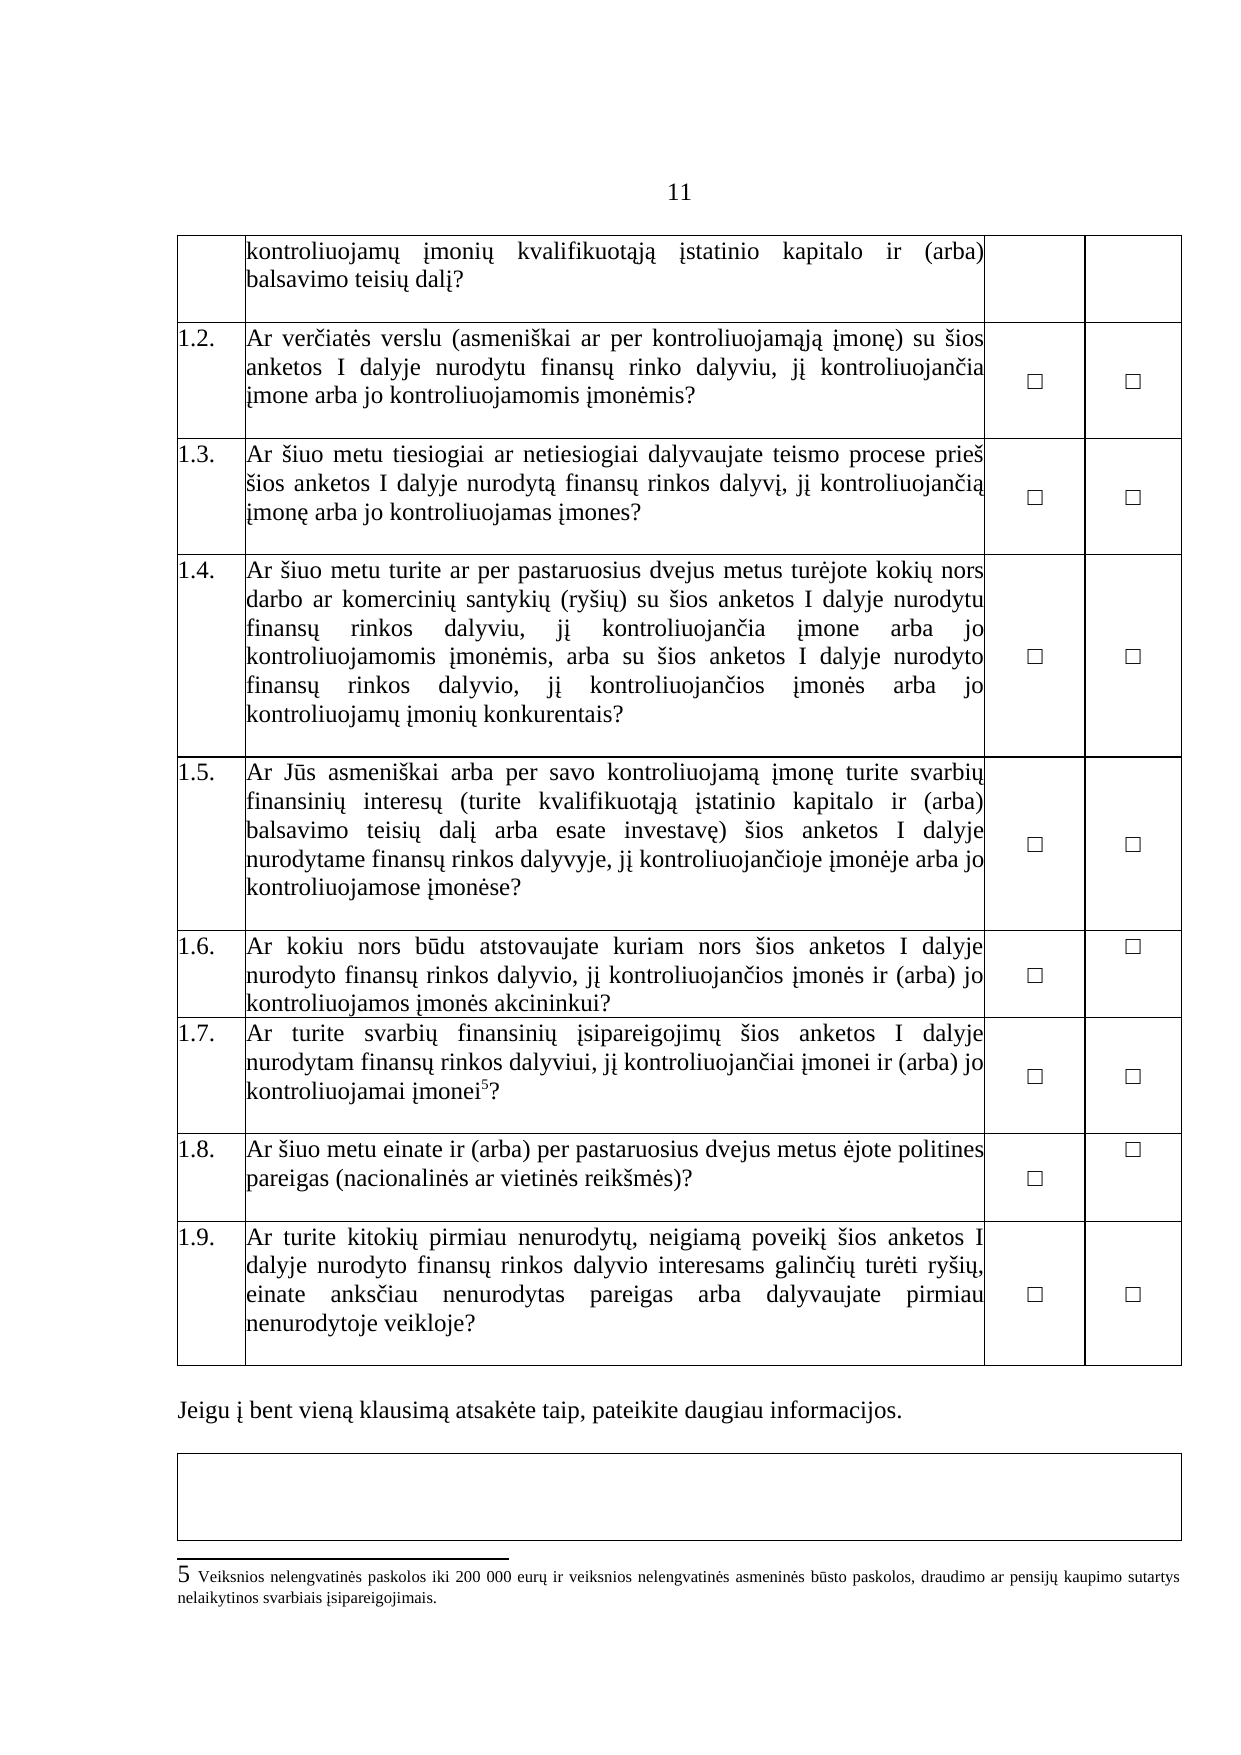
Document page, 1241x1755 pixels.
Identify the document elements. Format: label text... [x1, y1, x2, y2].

text Jeigu į bent vieną klausimą atsakėte taip, pateikite daugiau informacijos. [177, 1395, 1181, 1424]
table_cell Ar šiuo metu einate ir (arba) per pastaruosius dvejus metus ėjote politines pareigas (nacionalinės ar vietinės reikšmės)? [246, 1134, 984, 1221]
table_cell □ [985, 555, 1084, 756]
table_header [178, 1454, 1181, 1540]
table_cell □ [985, 931, 1084, 1017]
table_cell kontroliuojamų įmonių kvalifikuotąją įstatinio kapitalo ir (arba) balsavimo teisių dalį? [246, 236, 984, 322]
table_cell [985, 236, 1084, 322]
table_cell □ [1086, 758, 1181, 930]
table_cell 1.6. [178, 931, 245, 1017]
table_cell □ [985, 758, 1084, 930]
table_cell □ [1086, 1018, 1181, 1133]
table_cell 1.4. [178, 555, 245, 756]
table_cell 1.3. [178, 439, 245, 554]
table_cell 1.9. [178, 1222, 245, 1365]
table_cell Ar turite svarbių finansinių įsipareigojimų šios anketos I dalyje nurodytam finansų rinkos dalyviui, jį kontroliuojančiai įmonei ir (arba) jo kontroliuojamai įmonei? [246, 1018, 984, 1133]
table_cell [178, 236, 245, 322]
table_cell □ [985, 1222, 1084, 1365]
table_cell □ [1086, 439, 1181, 554]
table_cell Ar kokiu nors būdu atstovaujate kuriam nors šios anketos I dalyje nurodyto finansų rinkos dalyvio, jį kontroliuojančios įmonės ir (arba) jo kontroliuojamos įmonės akcininkui? [246, 931, 984, 1017]
table_cell □ [1086, 931, 1181, 1017]
table_cell □ [985, 323, 1084, 438]
table_cell Ar turite kitokių pirmiau nenurodytų, neigiamą poveikį šios anketos I dalyje nurodyto finansų rinkos dalyvio interesams galinčių turėti ryšių, einate anksčiau nenurodytas pareigas arba dalyvaujate pirmiau nenurodytoje veikloje? [246, 1222, 984, 1365]
table_cell Ar šiuo metu turite ar per pastaruosius dvejus metus turėjote kokių nors darbo ar komercinių santykių (ryšių) su šios anketos I dalyje nurodytu finansų rinkos dalyviu, jį kontroliuojančia įmone arba jo kontroliuojamomis įmonėmis, arba su šios anketos I dalyje nurodyto finansų rinkos dalyvio, jį kontroliuojančios įmonės arba jo kontroliuojamų įmonių konkurentais? [246, 555, 984, 756]
table_cell Ar šiuo metu tiesiogiai ar netiesiogiai dalyvaujate teismo procese prieš šios anketos I dalyje nurodytą finansų rinkos dalyvį, jį kontroliuojančią įmonę arba jo kontroliuojamas įmones? [246, 439, 984, 554]
table_cell 1.5. [178, 758, 245, 930]
table_cell [1086, 236, 1181, 322]
table_cell □ [985, 1018, 1084, 1133]
table_cell Ar Jūs asmeniškai arba per savo kontroliuojamą įmonę turite svarbių finansinių interesų (turite kvalifikuotąją įstatinio kapitalo ir (arba) balsavimo teisių dalį arba esate investavę) šios anketos I dalyje nurodytame finansų rinkos dalyvyje, jį kontroliuojančioje įmonėje arba jo kontroliuojamose įmonėse? [246, 758, 984, 930]
table_cell □ [1086, 323, 1181, 438]
table_cell Ar verčiatės verslu (asmeniškai ar per kontroliuojamąją įmonę) su šios anketos I dalyje nurodytu finansų rinko dalyviu, jį kontroliuojančia įmone arba jo kontroliuojamomis įmonėmis? [246, 323, 984, 438]
table_cell □ [985, 439, 1084, 554]
table_cell □ [1086, 1134, 1181, 1221]
table_cell □ [1086, 555, 1181, 756]
table_cell □ [985, 1134, 1084, 1221]
table_cell 1.7. [178, 1018, 245, 1133]
table_cell □ [1086, 1222, 1181, 1365]
table_cell 1.2. [178, 323, 245, 438]
table_cell 1.8. [178, 1134, 245, 1221]
